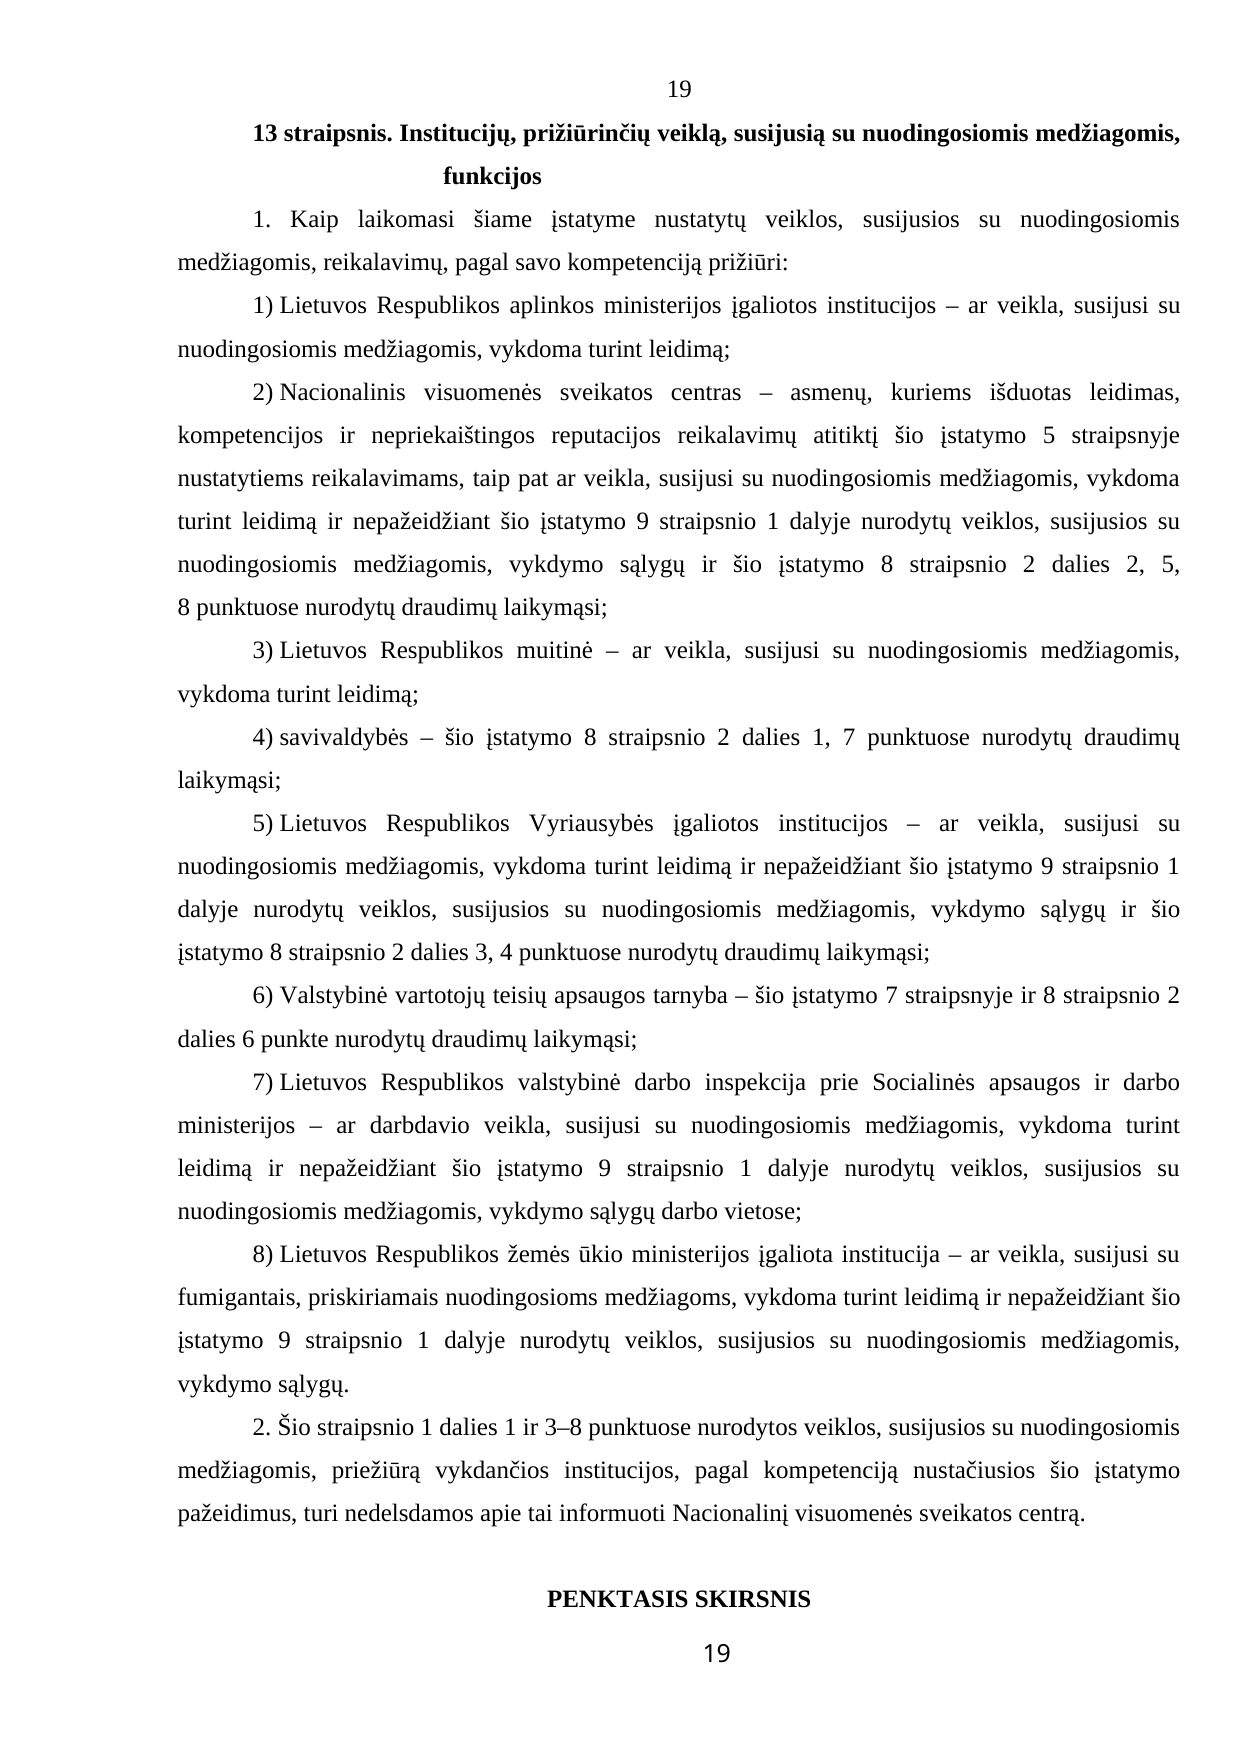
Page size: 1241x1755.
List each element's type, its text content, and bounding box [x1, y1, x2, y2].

text 4) savivaldybės – šio įstatymo 8 straipsnio 2 dalies 1, 7 punktuose nurodytų draudimų laikymąsi; [177, 722, 1181, 794]
text 1. Kaip laikomasi šiame įstatyme nustatytų veiklos, susijusios su nuodingosiomis medžiagomis, reikalavimų, pagal savo kompetenciją prižiūri: [177, 204, 1181, 276]
text 2) Nacionalinis visuomenės sveikatos centras – asmenų, kuriems išduotas leidimas, kompetencijos ir nepriekaištingos reputacijos reikalavimų atitiktį šio įstatymo 5 straipsnyje nustatytiems reikalavimams, taip pat ar veikla, susijusi su nuodingosiomis medžiagomis, vykdoma turint leidimą ir nepažeidžiant šio įstatymo 9 straipsnio 1 dalyje nurodytų veiklos, susijusios su nuodingosiomis medžiagomis, vykdymo sąlygų ir šio įstatymo 8 straipsnio 2 dalies 2, 5, 8 punktuose nurodytų draudimų laikymąsi; [177, 377, 1181, 621]
text PENKTASIS SKIRSNIS [177, 1584, 1181, 1613]
text 5) Lietuvos Respublikos Vyriausybės įgaliotos institucijos – ar veikla, susijusi su nuodingosiomis medžiagomis, vykdoma turint leidimą ir nepažeidžiant šio įstatymo 9 straipsnio 1 dalyje nurodytų veiklos, susijusios su nuodingosiomis medžiagomis, vykdymo sąlygų ir šio įstatymo 8 straipsnio 2 dalies 3, 4 punktuose nurodytų draudimų laikymąsi; [177, 808, 1181, 966]
text 13 straipsnis. Institucijų, prižiūrinčių veiklą, susijusią su nuodingosiomis medžiagomis, funkcijos [252, 118, 1181, 190]
text 2. Šio straipsnio 1 dalies 1 ir 3–8 punktuose nurodytos veiklos, susijusios su nuodingosiomis medžiagomis, priežiūrą vykdančios institucijos, pagal kompetenciją nustačiusios šio įstatymo pažeidimus, turi nedelsdamos apie tai informuoti Nacionalinį visuomenės sveikatos centrą. [177, 1412, 1181, 1527]
text 1) Lietuvos Respublikos aplinkos ministerijos įgaliotos institucijos – ar veikla, susijusi su nuodingosiomis medžiagomis, vykdoma turint leidimą; [177, 291, 1181, 362]
text 6) Valstybinė vartotojų teisių apsaugos tarnyba – šio įstatymo 7 straipsnyje ir 8 straipsnio 2 dalies 6 punkte nurodytų draudimų laikymąsi; [177, 981, 1181, 1052]
text 8) Lietuvos Respublikos žemės ūkio ministerijos įgaliota institucija – ar veikla, susijusi su fumigantais, priskiriamais nuodingosioms medžiagoms, vykdoma turint leidimą ir nepažeidžiant šio įstatymo 9 straipsnio 1 dalyje nurodytų veiklos, susijusios su nuodingosiomis medžiagomis, vykdymo sąlygų. [177, 1239, 1181, 1397]
text 7) Lietuvos Respublikos valstybinė darbo inspekcija prie Socialinės apsaugos ir darbo ministerijos – ar darbdavio veikla, susijusi su nuodingosiomis medžiagomis, vykdoma turint leidimą ir nepažeidžiant šio įstatymo 9 straipsnio 1 dalyje nurodytų veiklos, susijusios su nuodingosiomis medžiagomis, vykdymo sąlygų darbo vietose; [177, 1067, 1181, 1225]
text 3) Lietuvos Respublikos muitinė – ar veikla, susijusi su nuodingosiomis medžiagomis, vykdoma turint leidimą; [177, 636, 1181, 707]
